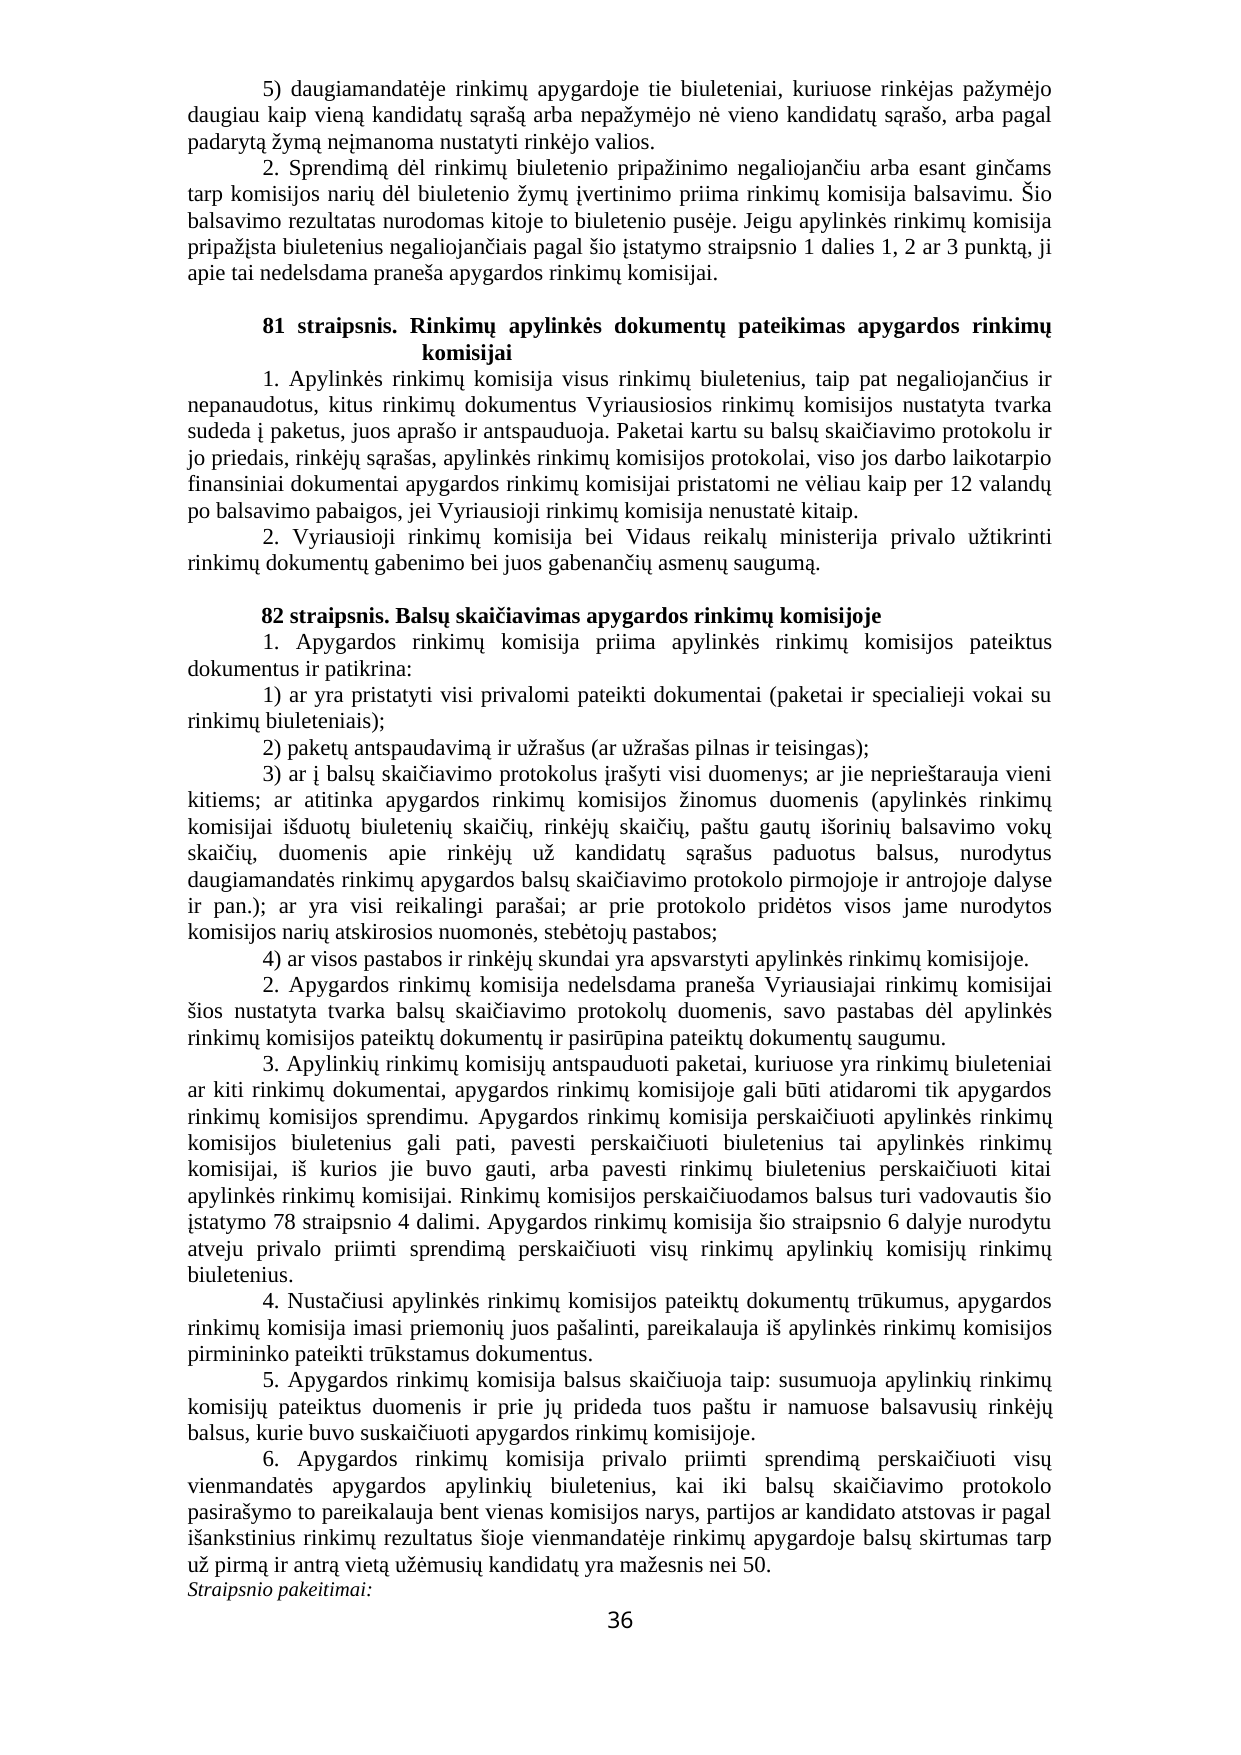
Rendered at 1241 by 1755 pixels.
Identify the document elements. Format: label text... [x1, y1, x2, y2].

text 2. Sprendimą dėl rinkimų biuletenio pripažinimo negaliojančiu arba esant ginčams tarp komisijos narių dėl biuletenio žymų įvertinimo priima rinkimų komisija balsavimu. Šio balsavimo rezultatas nurodomas kitoje to biuletenio pusėje. Jeigu apylinkės rinkimų komisija pripažįsta biuletenius negaliojančiais pagal šio įstatymo straipsnio 1 dalies 1, 2 ar 3 punktą, ji apie tai nedelsdama praneša apygardos rinkimų komisijai. [187, 154, 1053, 286]
text 3. Apylinkių rinkimų komisijų antspauduoti paketai, kuriuose yra rinkimų biuleteniai ar kiti rinkimų dokumentai, apygardos rinkimų komisijoje gali būti atidaromi tik apygardos rinkimų komisijos sprendimu. Apygardos rinkimų komisija perskaičiuoti apylinkės rinkimų komisijos biuletenius gali pati, pavesti perskaičiuoti biuletenius tai apylinkės rinkimų komisijai, iš kurios jie buvo gauti, arba pavesti rinkimų biuletenius perskaičiuoti kitai apylinkės rinkimų komisijai. Rinkimų komisijos perskaičiuodamos balsus turi vadovautis šio įstatymo 78 straipsnio 4 dalimi. Apygardos rinkimų komisija šio straipsnio 6 dalyje nurodytu atveju privalo priimti sprendimą perskaičiuoti visų rinkimų apylinkių komisijų rinkimų biuletenius. [187, 1050, 1053, 1287]
text 2. Apygardos rinkimų komisija nedelsdama praneša Vyriausiajai rinkimų komisijai šios nustatyta tvarka balsų skaičiavimo protokolų duomenis, savo pastabas dėl apylinkės rinkimų komisijos pateiktų dokumentų ir pasirūpina pateiktų dokumentų saugumu. [187, 971, 1053, 1050]
text 2) paketų antspaudavimą ir užrašus (ar užrašas pilnas ir teisingas); [187, 734, 1053, 760]
text 1) ar yra pristatyti visi privalomi pateikti dokumentai (paketai ir specialieji vokai su rinkimų biuleteniais); [187, 681, 1053, 734]
text 5) daugiamandatėje rinkimų apygardoje tie biuleteniai, kuriuose rinkėjas pažymėjo daugiau kaip vieną kandidatų sąrašą arba nepažymėjo nė vieno kandidatų sąrašo, arba pagal padarytą žymą neįmanoma nustatyti rinkėjo valios. [187, 75, 1053, 154]
text 1. Apygardos rinkimų komisija priima apylinkės rinkimų komisijos pateiktus dokumentus ir patikrina: [187, 628, 1053, 681]
text 82 straipsnis. Balsų skaičiavimas apygardos rinkimų komisijoje [187, 602, 1053, 628]
text 4. Nustačiusi apylinkės rinkimų komisijos pateiktų dokumentų trūkumus, apygardos rinkimų komisija imasi priemonių juos pašalinti, pareikalauja iš apylinkės rinkimų komisijos pirmininko pateikti trūkstamus dokumentus. [187, 1287, 1053, 1366]
text 2. Vyriausioji rinkimų komisija bei Vidaus reikalų ministerija privalo užtikrinti rinkimų dokumentų gabenimo bei juos gabenančių asmenų saugumą. [187, 523, 1053, 576]
text Straipsnio pakeitimai: [187, 1577, 1053, 1601]
text 3) ar į balsų skaičiavimo protokolus įrašyti visi duomenys; ar jie neprieštarauja vieni kitiems; ar atitinka apygardos rinkimų komisijos žinomus duomenis (apylinkės rinkimų komisijai išduotų biuletenių skaičių, rinkėjų skaičių, paštu gautų išorinių balsavimo vokų skaičių, duomenis apie rinkėjų už kandidatų sąrašus paduotus balsus, nurodytus daugiamandatės rinkimų apygardos balsų skaičiavimo protokolo pirmojoje ir antrojoje dalyse ir pan.); ar yra visi reikalingi parašai; ar prie protokolo pridėtos visos jame nurodytos komisijos narių atskirosios nuomonės, stebėtojų pastabos; [187, 760, 1053, 945]
subtitle 81 straipsnis. Rinkimų apylinkės dokumentų pateikimas apygardos rinkimų komisijai [262, 312, 1053, 365]
text 4) ar visos pastabos ir rinkėjų skundai yra apsvarstyti apylinkės rinkimų komisijoje. [187, 945, 1053, 971]
text 6. Apygardos rinkimų komisija privalo priimti sprendimą perskaičiuoti visų vienmandatės apygardos apylinkių biuletenius, kai iki balsų skaičiavimo protokolo pasirašymo to pareikalauja bent vienas komisijos narys, partijos ar kandidato atstovas ir pagal išankstinius rinkimų rezultatus šioje vienmandatėje rinkimų apygardoje balsų skirtumas tarp už pirmą ir antrą vietą užėmusių kandidatų yra mažesnis nei 50. [187, 1445, 1053, 1577]
text 5. Apygardos rinkimų komisija balsus skaičiuoja taip: susumuoja apylinkių rinkimų komisijų pateiktus duomenis ir prie jų prideda tuos paštu ir namuose balsavusių rinkėjų balsus, kurie buvo suskaičiuoti apygardos rinkimų komisijoje. [187, 1366, 1053, 1445]
text 1. Apylinkės rinkimų komisija visus rinkimų biuletenius, taip pat negaliojančius ir nepanaudotus, kitus rinkimų dokumentus Vyriausiosios rinkimų komisijos nustatyta tvarka sudeda į paketus, juos aprašo ir antspauduoja. Paketai kartu su balsų skaičiavimo protokolu ir jo priedais, rinkėjų sąrašas, apylinkės rinkimų komisijos protokolai, viso jos darbo laikotarpio finansiniai dokumentai apygardos rinkimų komisijai pristatomi ne vėliau kaip per 12 valandų po balsavimo pabaigos, jei Vyriausioji rinkimų komisija nenustatė kitaip. [187, 365, 1053, 523]
